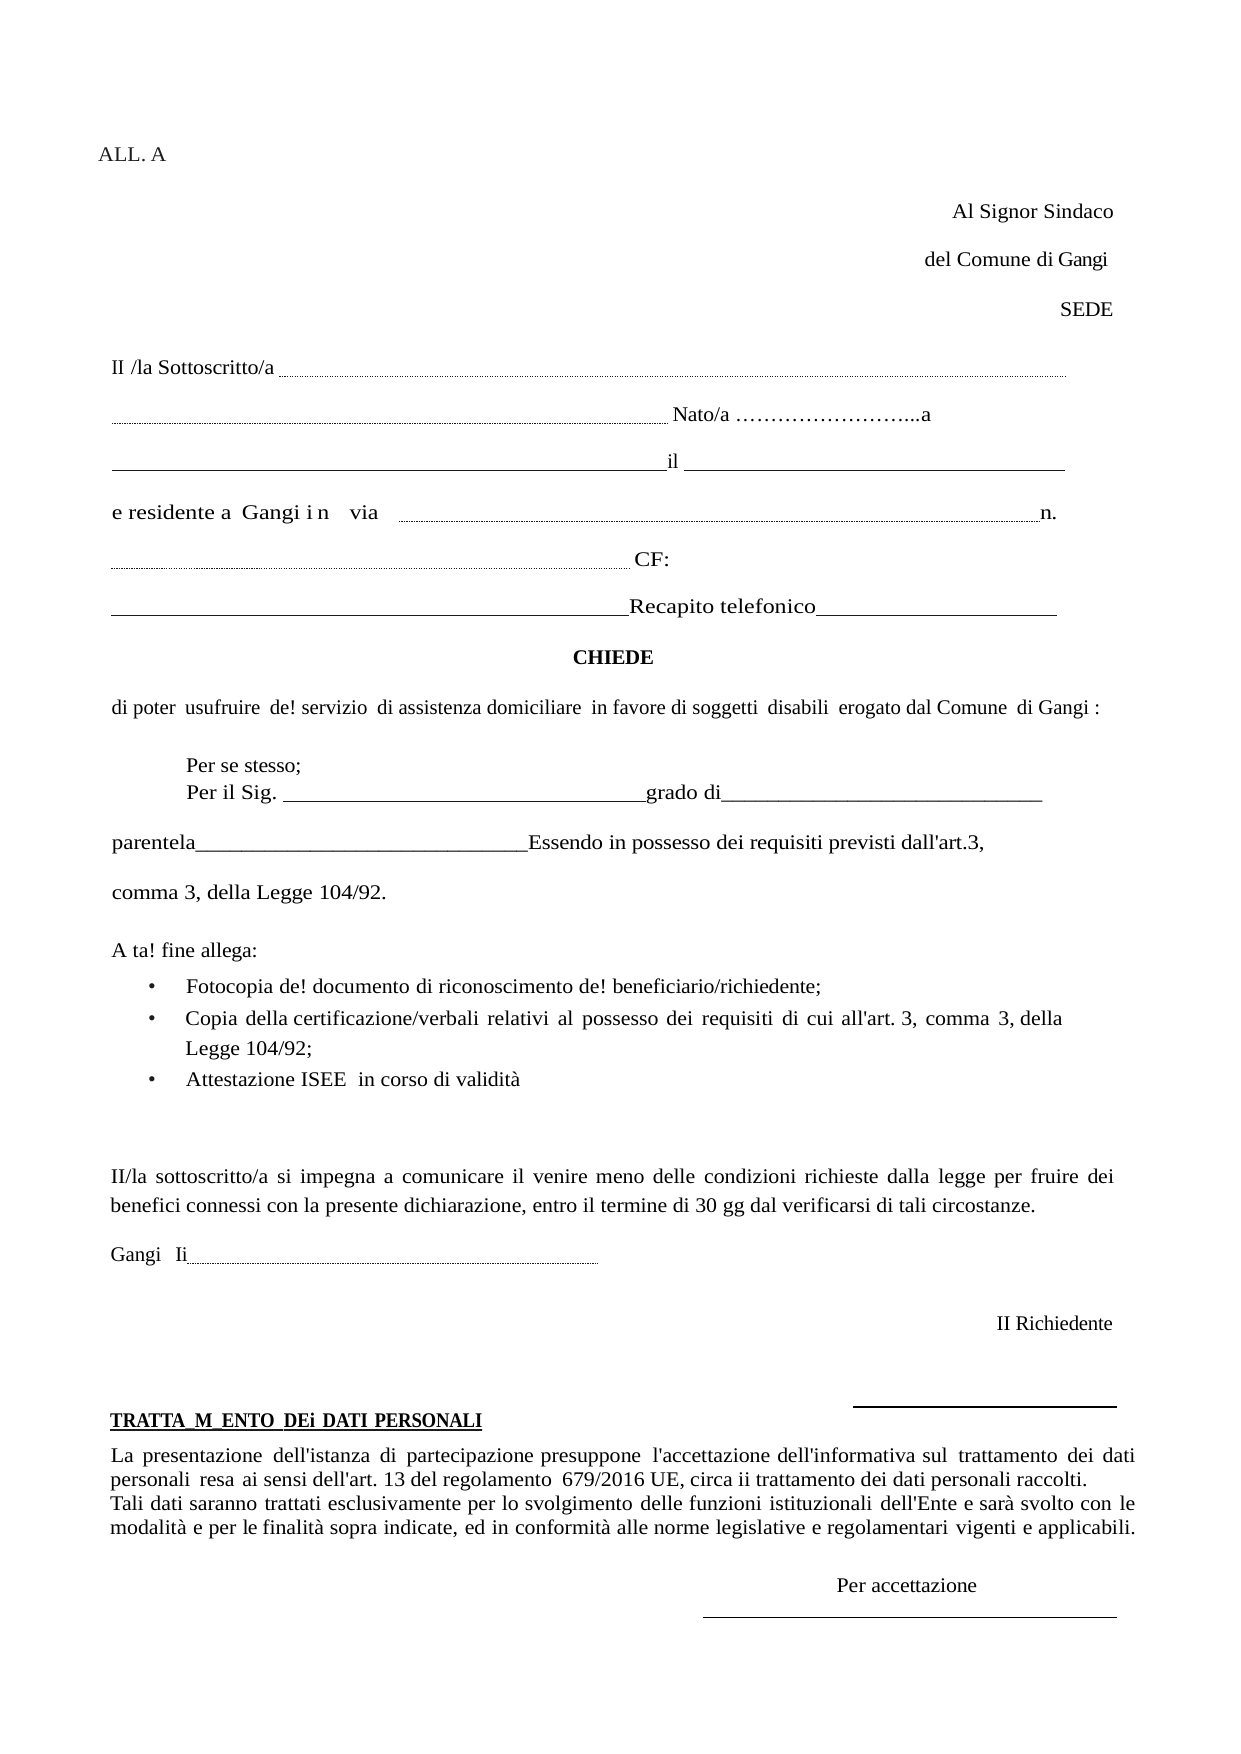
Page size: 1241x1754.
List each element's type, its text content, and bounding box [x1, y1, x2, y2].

subtitle II/la sottoscritto/a si impegna a comunicare il venire meno delle condizioni richieste dalla legge per fruire dei benefici connessi con la presente dichiarazione, entro il termine di 30 gg dal verificarsi di tali circostanze. [110, 1164, 1114, 1217]
subtitle II Richiedente [98, 1310, 1113, 1334]
text Tali dati saranno trattati esclusivamente per lo svolgimento delle funzioni istituzionali dell'Ente e sarà svolto con le modalità e per le finalità sopra indicate, ed in conformità alle norme legislative e regolamentari vigenti e applicabili. [110, 1491, 1136, 1539]
text A ta! fine allega: [111, 938, 1136, 962]
list Copia della certificazione/verbali relativi al possesso dei requisiti di cui all'art. 3, comma 3, della Legge 104/92; [148, 1005, 1115, 1060]
text Al Signor Sindaco del Comune di Gangi [849, 198, 1113, 271]
text SEDE [98, 297, 1114, 321]
list Fotocopia de! documento di riconoscimento de! beneficiario/richiedente; [148, 973, 1136, 998]
text di poter usufruire de! servizio di assistenza domiciliare in favore di soggetti disabili erogato dal Comune di Gangi : [111, 695, 1114, 719]
text La presentazione dell'istanza di partecipazione presuppone l'accettazione dell'informativa sul trattamento dei dati personali resa ai sensi dell'art. 13 del regolamento 679/2016 UE, circa ii trattamento dei dati personali raccolti. [110, 1443, 1136, 1491]
text TRATTA_M_ENTO DEi DATI PERSONALI [110, 1388, 1136, 1432]
text II /la Sottoscritto/a Nato/a ……………………...a il [111, 355, 1067, 473]
text ALL. A [98, 142, 1113, 166]
list Per il Sig. grado di____________________________ parentela_____________________________Essendo in possesso dei requisiti previsti dall'art.3, comma 3, della Legge 104/92. [112, 780, 1053, 904]
text CHIEDE [529, 644, 698, 669]
list Attestazione ISEE in corso di validità [148, 1066, 1136, 1091]
text Per accettazione [98, 1548, 1115, 1597]
text e residente a Gangi in via n. CF: Recapito telefonico [111, 500, 1075, 618]
text Gangi Ii [110, 1242, 1136, 1266]
list Per se stesso; [149, 753, 1136, 777]
